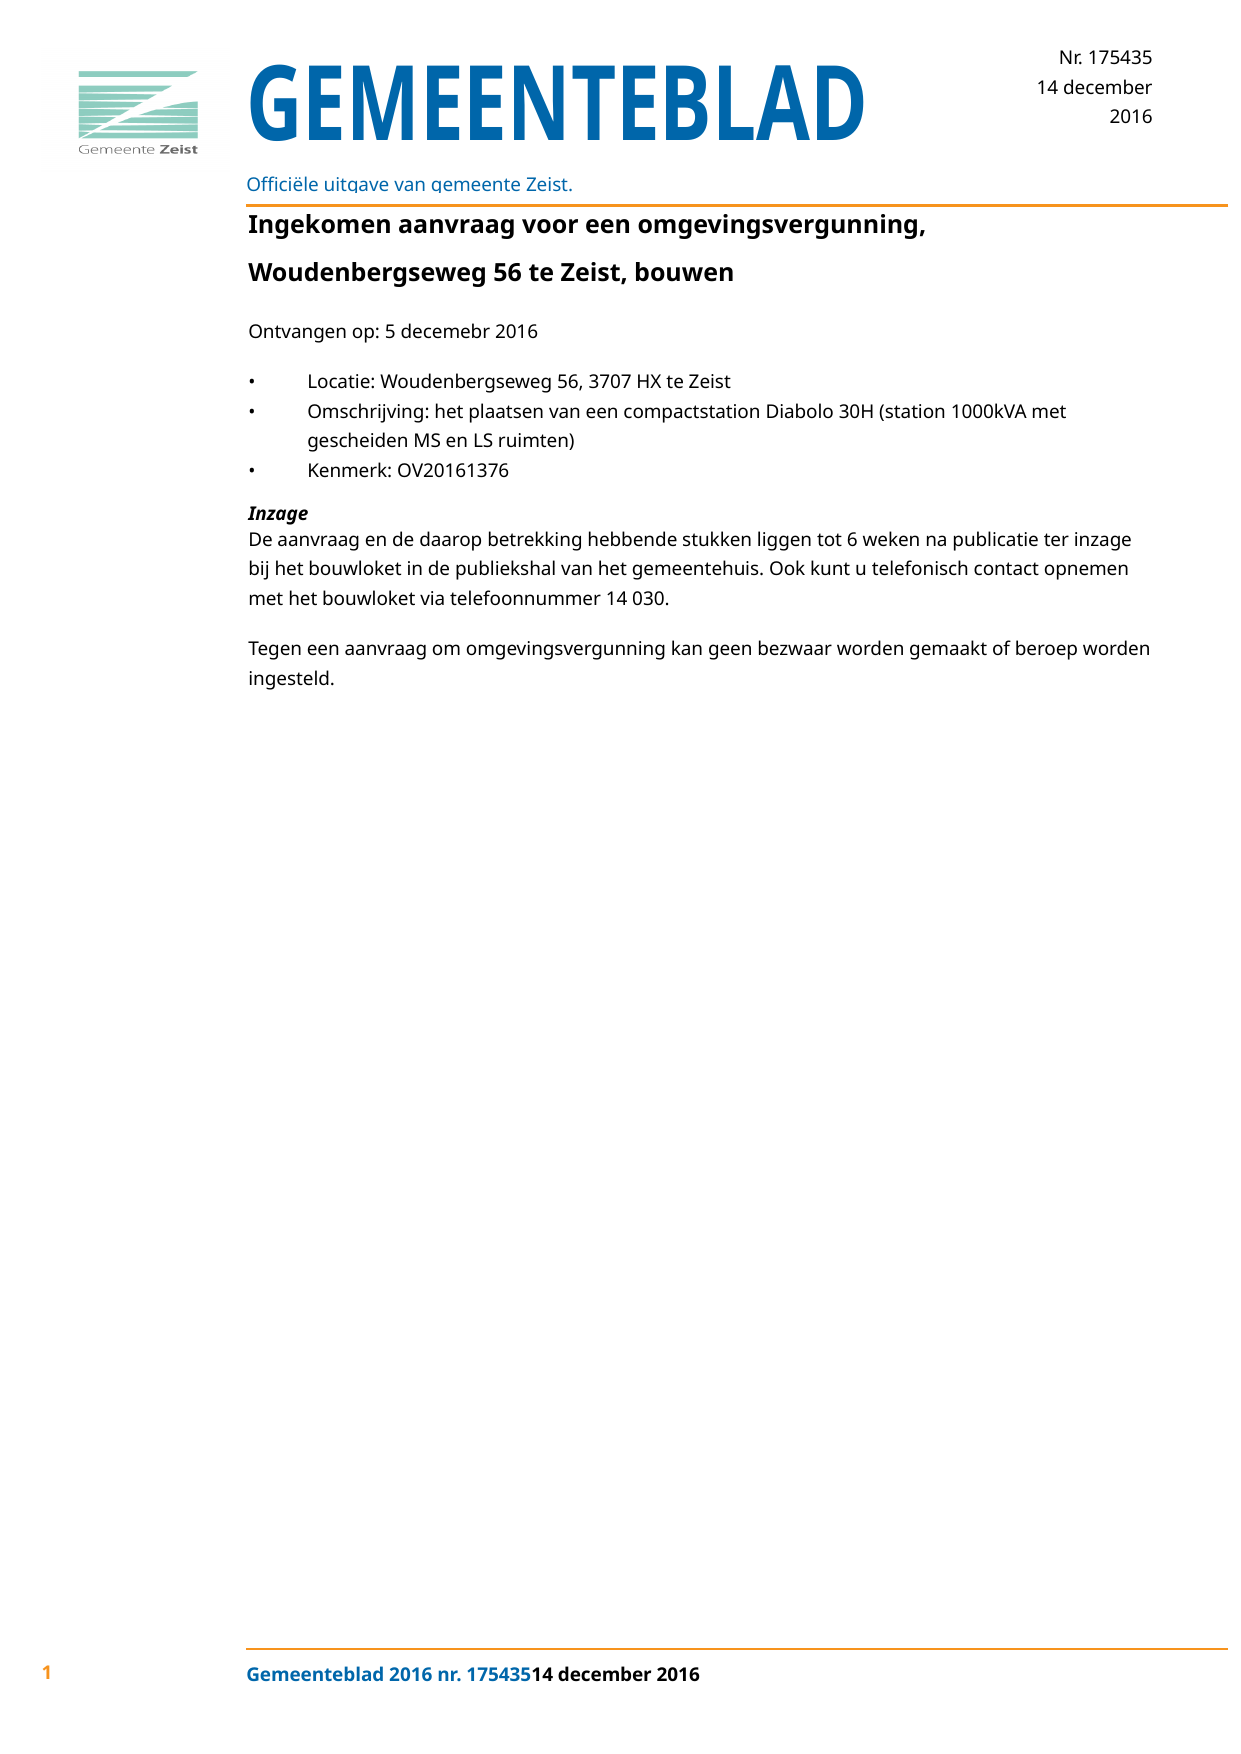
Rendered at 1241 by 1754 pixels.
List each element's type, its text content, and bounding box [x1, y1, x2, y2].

text Ontvangen op: 5 decemebr 2016 [248, 318, 1152, 344]
picture [41, 47, 231, 172]
list Omschrijving: het plaatsen van een compactstation Diabolo 30H (station 1000kVA met gescheiden MS en LS ruimten) [248, 398, 1152, 453]
text Tegen een aanvraag om omgevingsvergunning kan geen bezwaar worden gemaakt of beroep worden ingesteld. [248, 636, 1152, 691]
text Inzage [248, 500, 1152, 526]
list Kenmerk: OV20161376 [248, 457, 1152, 483]
text Ingekomen aanvraag voor een omgevingsvergunning, Woudenbergseweg 56 te Zeist, bouwen [248, 207, 1152, 288]
list Locatie: Woudenbergseweg 56, 3707 HX te Zeist [248, 368, 1152, 394]
text De aanvraag en de daarop betrekking hebbende stukken liggen tot 6 weken na publicatie ter inzage bij het bouwloket in de publiekshal van het gemeentehuis. Ook kunt u telefonisch contact opnemen met het bouwloket via telefoonnummer 14 030. [248, 526, 1152, 611]
